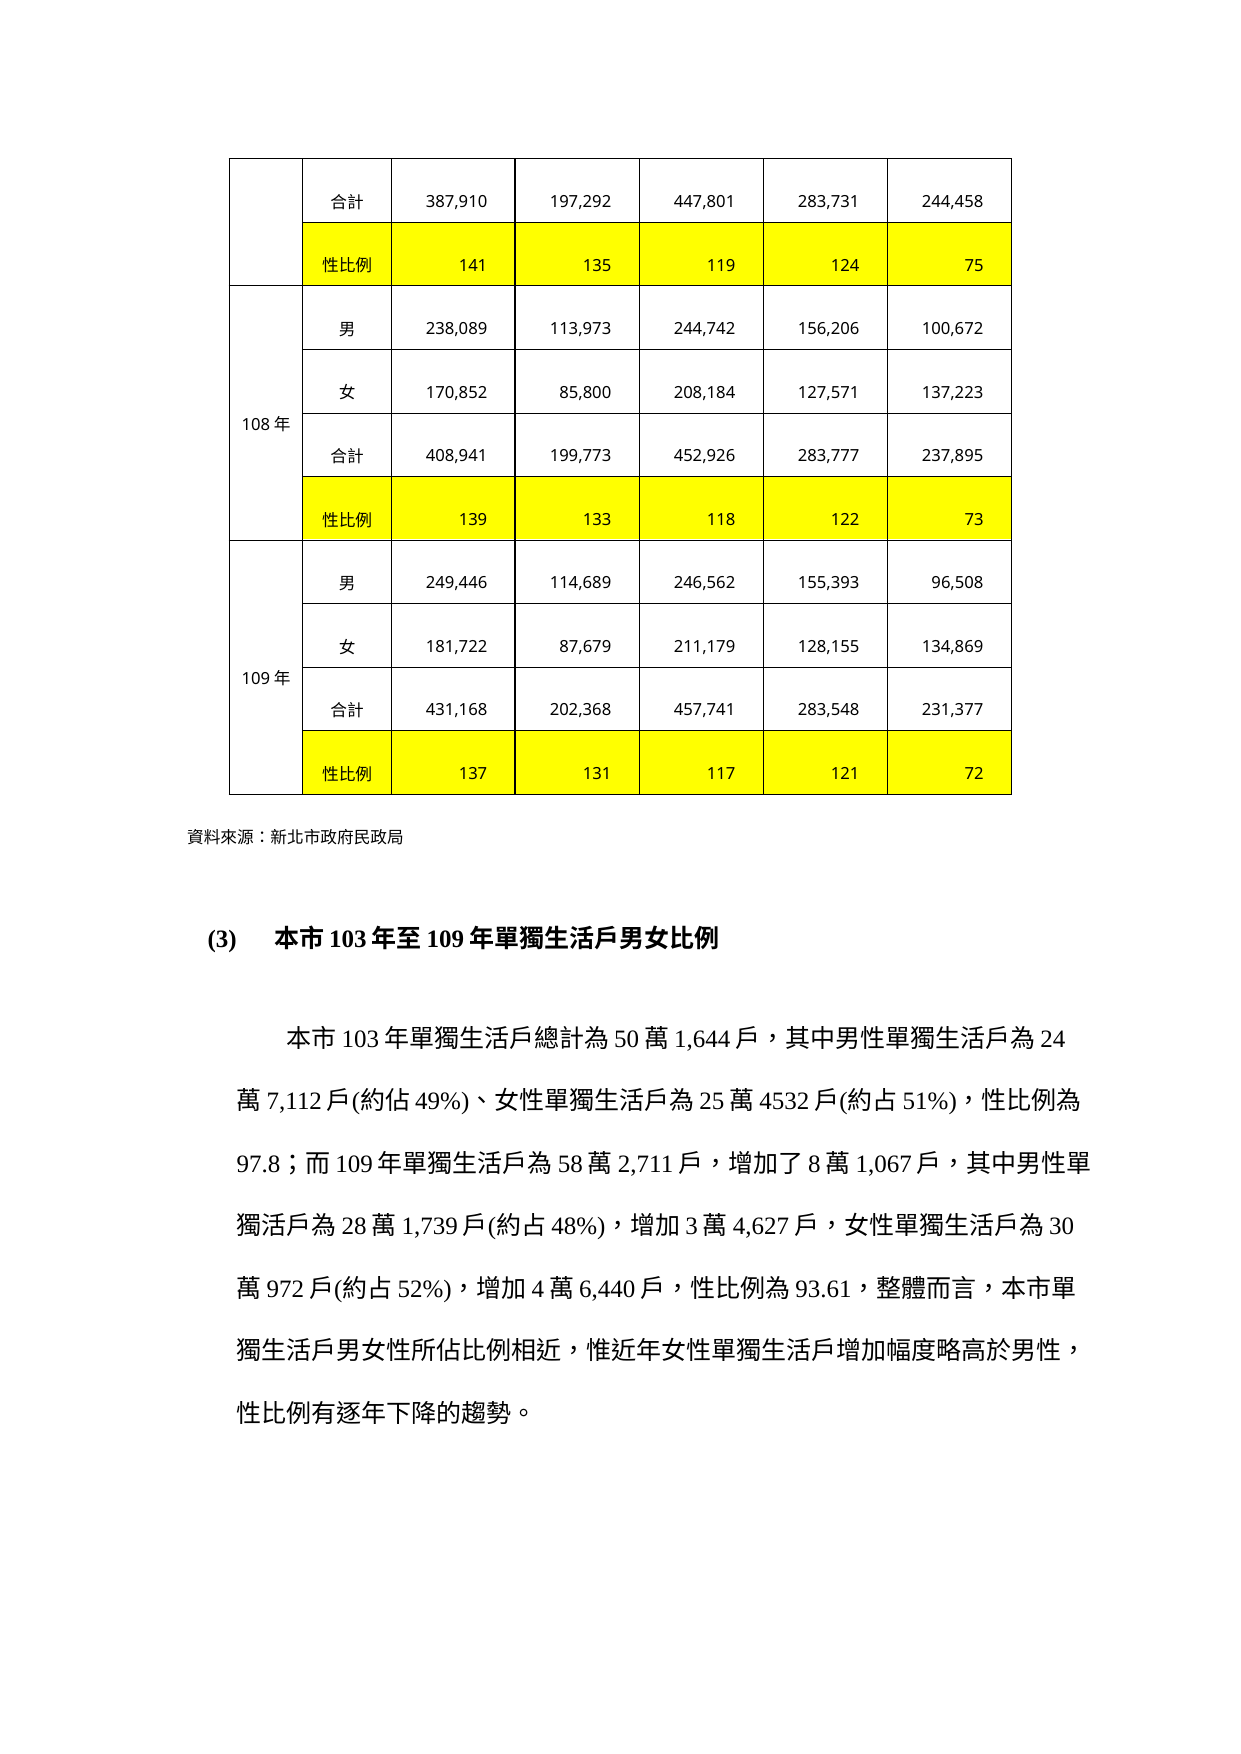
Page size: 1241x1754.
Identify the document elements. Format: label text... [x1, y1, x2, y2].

table_cell 121 [764, 731, 887, 794]
table_cell 211,179 [640, 604, 763, 667]
table_cell 72 [888, 731, 1011, 794]
table_cell 457,741 [640, 668, 763, 730]
table_cell 246,562 [640, 541, 763, 603]
table_cell 女 [303, 604, 391, 667]
table_cell 141 [392, 223, 514, 285]
table_cell 431,168 [392, 668, 514, 730]
table_cell 131 [516, 731, 639, 794]
text 本市103年單獨生活戶總計為50萬1,644戶，其中男性單獨生活戶為24萬7,112戶(約佔49%)、女性單獨生活戶為25萬4532戶(約占51%)，性比例為97.8；而109年單獨生活戶為58萬2,711戶，增加了8萬1,067戶，其中男性單獨活戶為28萬1,739戶(約占48%)，增加3萬4,627戶，女性單獨生活戶為30萬972戶(約占52%)，增加4萬6,440戶，性比例為93.61，整體而言，本市單獨生活戶男女性所佔比例相近，惟近年女性單獨生活戶增加幅度略高於男性，性比例有逐年下降的趨勢。 [236, 995, 1092, 1432]
table_cell 199,773 [516, 414, 639, 476]
table_cell 137 [392, 731, 514, 794]
table_cell 139 [392, 477, 514, 539]
text 資料來源：新北市政府民政局 [148, 795, 1092, 857]
table_cell 127,571 [764, 350, 887, 412]
table_cell 性比例 [303, 223, 391, 285]
table_cell 231,377 [888, 668, 1011, 730]
list 本市103年至109年單獨生活戶男女比例 [236, 895, 1092, 957]
table_cell 170,852 [392, 350, 514, 412]
table_cell 113,973 [516, 286, 639, 349]
table_cell 181,722 [392, 604, 514, 667]
table_cell 156,206 [764, 286, 887, 349]
table_cell 118 [640, 477, 763, 539]
table_cell 452,926 [640, 414, 763, 476]
table_cell 117 [640, 731, 763, 794]
table_cell 447,801 [640, 159, 763, 222]
table_cell 238,089 [392, 286, 514, 349]
table_cell 387,910 [392, 159, 514, 222]
table_cell 208,184 [640, 350, 763, 412]
table_cell 75 [888, 223, 1011, 285]
table_cell 合計 [303, 668, 391, 730]
table_cell 119 [640, 223, 763, 285]
table_cell 114,689 [516, 541, 639, 603]
table_cell 283,731 [764, 159, 887, 222]
table_cell [230, 159, 302, 285]
table_cell 男 [303, 541, 391, 603]
table_cell 124 [764, 223, 887, 285]
table_cell 男 [303, 286, 391, 349]
table_cell 237,895 [888, 414, 1011, 476]
table_cell 73 [888, 477, 1011, 539]
table_cell 283,548 [764, 668, 887, 730]
table_cell 202,368 [516, 668, 639, 730]
table_cell 134,869 [888, 604, 1011, 667]
table_cell 244,742 [640, 286, 763, 349]
table_cell 87,679 [516, 604, 639, 667]
table_cell 女 [303, 350, 391, 412]
table_cell 283,777 [764, 414, 887, 476]
table_cell 408,941 [392, 414, 514, 476]
table_cell 135 [516, 223, 639, 285]
table_cell 137,223 [888, 350, 1011, 412]
table_cell 122 [764, 477, 887, 539]
table_cell 249,446 [392, 541, 514, 603]
table_cell 109年 [230, 541, 302, 794]
table_cell 合計 [303, 414, 391, 476]
table_cell 108年 [230, 286, 302, 539]
table_cell 85,800 [516, 350, 639, 412]
table_cell 合計 [303, 159, 391, 222]
table_cell 197,292 [516, 159, 639, 222]
table_cell 244,458 [888, 159, 1011, 222]
table_cell 155,393 [764, 541, 887, 603]
table_cell 128,155 [764, 604, 887, 667]
table_cell 性比例 [303, 731, 391, 794]
table_cell 96,508 [888, 541, 1011, 603]
table_cell 133 [516, 477, 639, 539]
table_cell 性比例 [303, 477, 391, 539]
table_cell 100,672 [888, 286, 1011, 349]
